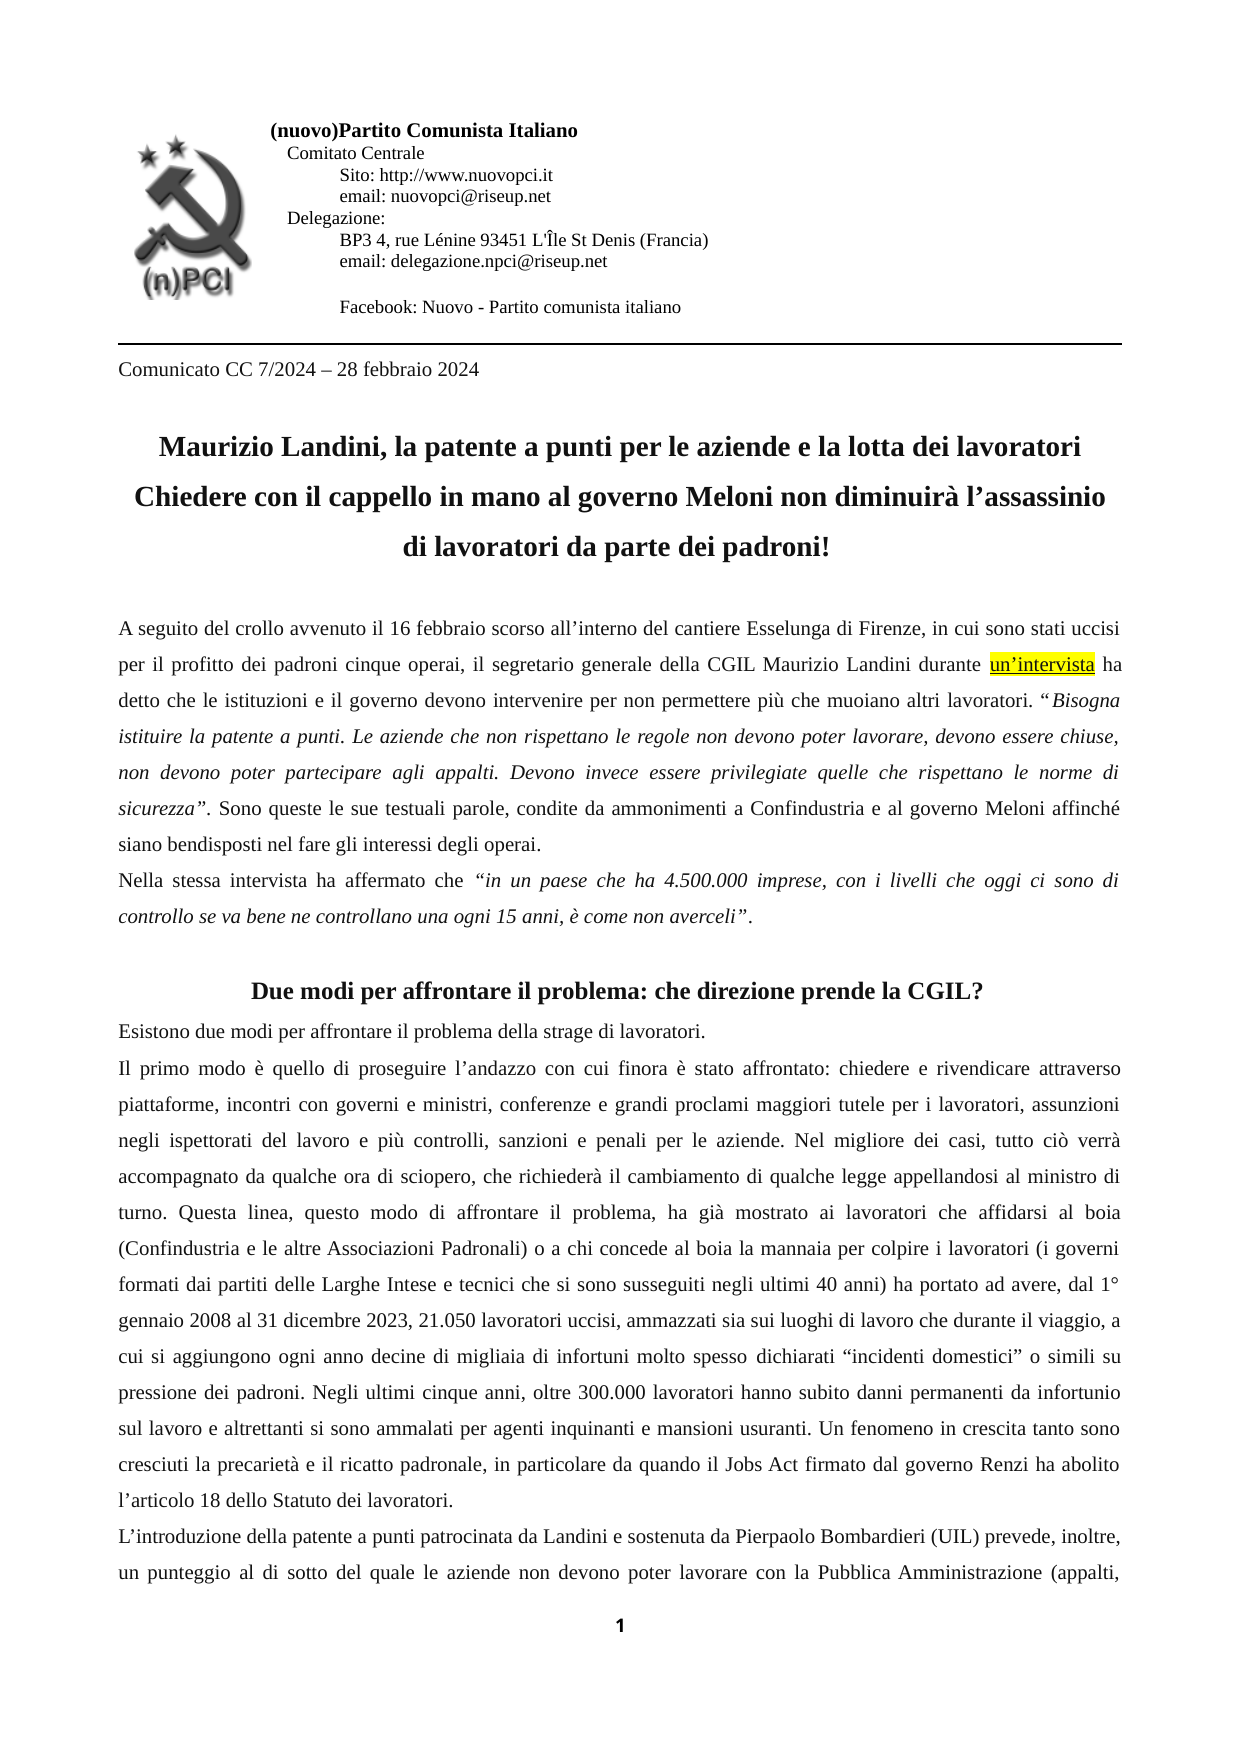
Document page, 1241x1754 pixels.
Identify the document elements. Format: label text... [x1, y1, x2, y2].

text A seguito del crollo avvenuto il 16 febbraio scorso all’interno del cantiere Esselunga di Firenze, in cui sono stati uccisi per il profitto dei padroni cinque operai, il segretario generale della CGIL Maurizio Landini durante un’intervista ha detto che le istituzioni e il governo devono intervenire per non permettere più che muoiano altri lavoratori. “Bisogna istituire la patente a punti. Le aziende che non rispettano le regole non devono poter lavorare, devono essere chiuse, non devono poter partecipare agli appalti. Devono invece essere privilegiate quelle che rispettano le norme di sicurezza”. Sono queste le sue testuali parole, condite da ammonimenti a Confindustria e al governo Meloni affinché siano bendisposti nel fare gli interessi degli operai. [118, 616, 1122, 856]
text Chiedere con il cappello in mano al governo Meloni non diminuirà l’assassinio di lavoratori da parte dei padroni! [118, 479, 1122, 563]
text email: delegazione.npci@riseup.net [339, 250, 1122, 272]
text (nuovo)Partito Comunista Italiano [192, 118, 1122, 142]
text Delegazione: [287, 207, 1122, 228]
text L’introduzione della patente a punti patrocinata da Landini e sostenuta da Pierpaolo Bombardieri (UIL) prevede, inoltre, un punteggio al di sotto del quale le aziende non devono poter lavorare con la Pubblica Amministrazione (appalti, [118, 1524, 1122, 1584]
text Esistono due modi per affrontare il problema della strage di lavoratori. [118, 1019, 1122, 1043]
text email: nuovopci@riseup.net [339, 185, 1122, 207]
text Il primo modo è quello di proseguire l’andazzo con cui finora è stato affrontato: chiedere e rivendicare attraverso piattaforme, incontri con governi e ministri, conferenze e grandi proclami maggiori tutele per i lavoratori, assunzioni negli ispettorati del lavoro e più controlli, sanzioni e penali per le aziende. Nel migliore dei casi, tutto ciò verrà accompagnato da qualche ora di sciopero, che richiederà il cambiamento di qualche legge appellandosi al ministro di turno. Questa linea, questo modo di affrontare il problema, ha già mostrato ai lavoratori che affidarsi al boia (Confindustria e le altre Associazioni Padronali) o a chi concede al boia la mannaia per colpire i lavoratori (i governi formati dai partiti delle Larghe Intese e tecnici che si sono susseguiti negli ultimi 40 anni) ha portato ad avere, dal 1° gennaio 2008 al 31 dicembre 2023, 21.050 lavoratori uccisi, ammazzati sia sui luoghi di lavoro che durante il viaggio, a cui si aggiungono ogni anno decine di migliaia di infortuni molto spesso dichiarati “incidenti domestici” o simili su pressione dei padroni. Negli ultimi cinque anni, oltre 300.000 lavoratori hanno subito danni permanenti da infortunio sul lavoro e altrettanti si sono ammalati per agenti inquinanti e mansioni usuranti. Un fenomeno in crescita tanto sono cresciuti la precarietà e il ricatto padronale, in particolare da quando il Jobs Act firmato dal governo Renzi ha abolito l’articolo 18 dello Statuto dei lavoratori. [118, 1056, 1122, 1512]
text Due modi per affrontare il problema: che direzione prende la CGIL? [118, 976, 1122, 1005]
text Maurizio Landini, la patente a punti per le aziende e la lotta dei lavoratori [118, 429, 1122, 462]
text Comunicato CC 7/2024 – 28 febbraio 2024 [118, 357, 1122, 381]
text Facebook: Nuovo - Partito comunista italiano [339, 296, 1122, 317]
text BP3 4, rue Lénine 93451 L'Île St Denis (Francia) [339, 228, 1122, 250]
text Comitato Centrale [287, 142, 1122, 164]
text Nella stessa intervista ha affermato che “in un paese che ha 4.500.000 imprese, con i livelli che oggi ci sono di controllo se va bene ne controllano una ogni 15 anni, è come non averceli”. [118, 868, 1122, 928]
text Sito: http://www.nuovopci.it [339, 164, 1122, 185]
picture [132, 131, 252, 300]
